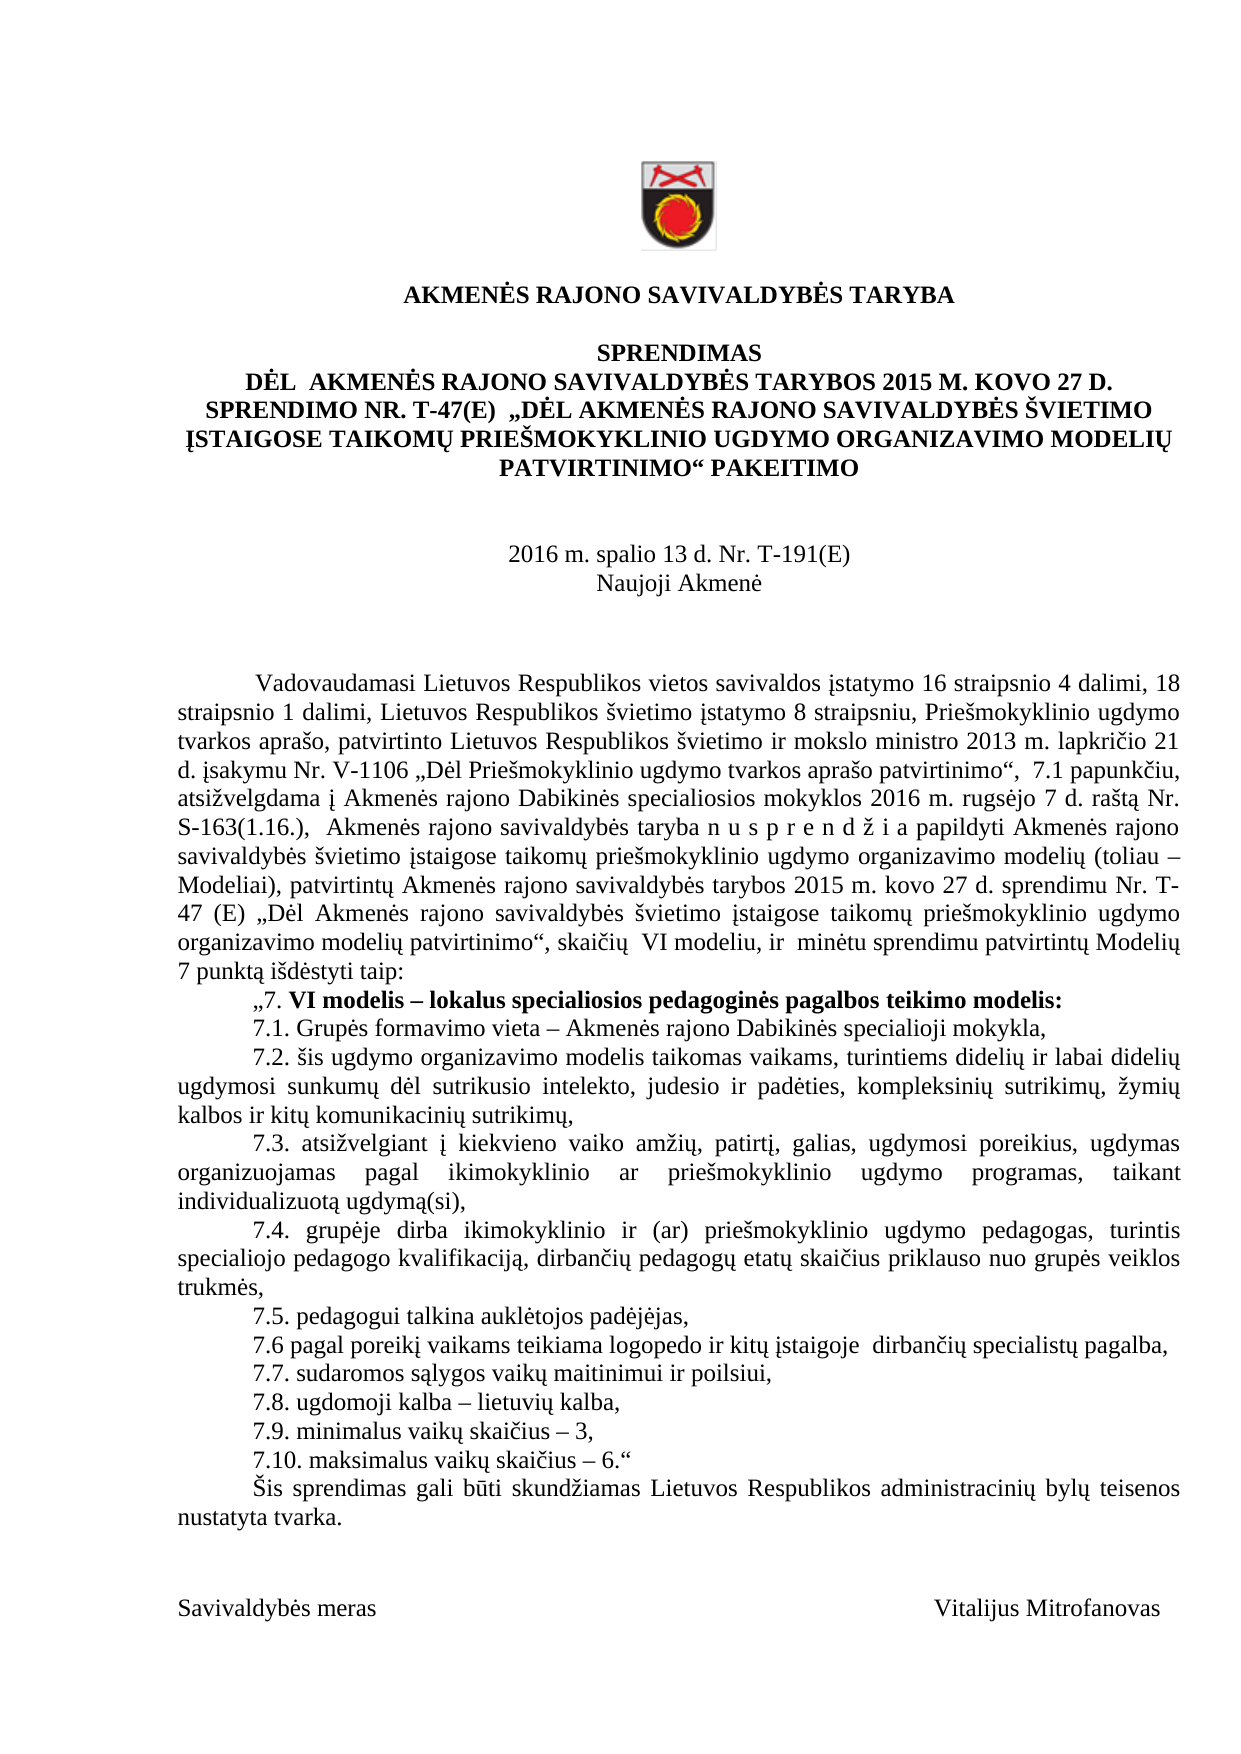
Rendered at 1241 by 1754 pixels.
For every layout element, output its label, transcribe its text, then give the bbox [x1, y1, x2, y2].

text DĖL AKMENĖS RAJONO SAVIVALDYBĖS TARYBOS 2015 M. KOVO 27 D. SPRENDIMO NR. T-47(E) „DĖL AKMENĖS RAJONO SAVIVALDYBĖS ŠVIETIMO ĮSTAIGOSE TAIKOMŲ PRIEŠMOKYKLINIO UGDYMO ORGANIZAVIMO MODELIŲ PATVIRTINIMO“ PAKEITIMO [177, 367, 1181, 482]
text 7.3. atsižvelgiant į kiekvieno vaiko amžių, patirtį, galias, ugdymosi poreikius, ugdymas organizuojamas pagal ikimokyklinio ar priešmokyklinio ugdymo programas, taikant individualizuotą ugdymą(si), [177, 1128, 1181, 1215]
text Naujoji Akmenė [177, 568, 1181, 597]
text Šis sprendimas gali būti skundžiamas Lietuvos Respublikos administracinių bylų teisenos nustatyta tvarka. [177, 1473, 1181, 1531]
text Vadovaudamasi Lietuvos Respublikos vietos savivaldos įstatymo 16 straipsnio 4 dalimi, 18 straipsnio 1 dalimi, Lietuvos Respublikos švietimo įstatymo 8 straipsniu, Priešmokyklinio ugdymo tvarkos aprašo, patvirtinto Lietuvos Respublikos švietimo ir mokslo ministro 2013 m. lapkričio 21 d. įsakymu Nr. V-1106 „Dėl Priešmokyklinio ugdymo tvarkos aprašo patvirtinimo“, 7.1 papunkčiu, atsižvelgdama į Akmenės rajono Dabikinės specialiosios mokyklos 2016 m. rugsėjo 7 d. raštą Nr. S-163(1.16.), Akmenės rajono savivaldybės taryba n u s p r e n d ž i a papildyti Akmenės rajono savivaldybės švietimo įstaigose taikomų priešmokyklinio ugdymo organizavimo modelių (toliau – Modeliai), patvirtintų Akmenės rajono savivaldybės tarybos 2015 m. kovo 27 d. sprendimu Nr. T-47 (E) „Dėl Akmenės rajono savivaldybės švietimo įstaigose taikomų priešmokyklinio ugdymo organizavimo modelių patvirtinimo“, skaičių VI modeliu, ir minėtu sprendimu patvirtintų Modelių 7 punktą išdėstyti taip: [177, 668, 1181, 985]
text AKMENĖS RAJONO SAVIVALDYBĖS TARYBA [177, 280, 1181, 309]
text 7.9. minimalus vaikų skaičius – 3, [177, 1416, 1181, 1445]
text 7.2. šis ugdymo organizavimo modelis taikomas vaikams, turintiems didelių ir labai didelių ugdymosi sunkumų dėl sutrikusio intelekto, judesio ir padėties, kompleksinių sutrikimų, žymių kalbos ir kitų komunikacinių sutrikimų, [177, 1042, 1181, 1128]
text Savivaldybės meras Vitalijus Mitrofanovas [177, 1593, 1181, 1621]
text SPRENDIMAS [177, 338, 1181, 367]
text „7. VI modelis – lokalus specialiosios pedagoginės pagalbos teikimo modelis: [177, 985, 1181, 1013]
text 2016 m. spalio 13 d. Nr. T-191(E) [177, 539, 1181, 568]
text 7.8. ugdomoji kalba – lietuvių kalba, [177, 1387, 1181, 1416]
text 7.10. maksimalus vaikų skaičius – 6.“ [177, 1445, 1181, 1473]
text 7.1. Grupės formavimo vieta – Akmenės rajono Dabikinės specialioji mokykla, [177, 1013, 1181, 1042]
text 7.5. pedagogui talkina auklėtojos padėjėjas, [177, 1301, 1181, 1330]
text 7.6 pagal poreikį vaikams teikiama logopedo ir kitų įstaigoje dirbančių specialistų pagalba, [177, 1330, 1181, 1358]
text 7.7. sudaromos sąlygos vaikų maitinimui ir poilsiui, [177, 1358, 1181, 1387]
text 7.4. grupėje dirba ikimokyklinio ir (ar) priešmokyklinio ugdymo pedagogas, turintis specialiojo pedagogo kvalifikaciją, dirbančių pedagogų etatų skaičius priklauso nuo grupės veiklos trukmės, [177, 1215, 1181, 1301]
